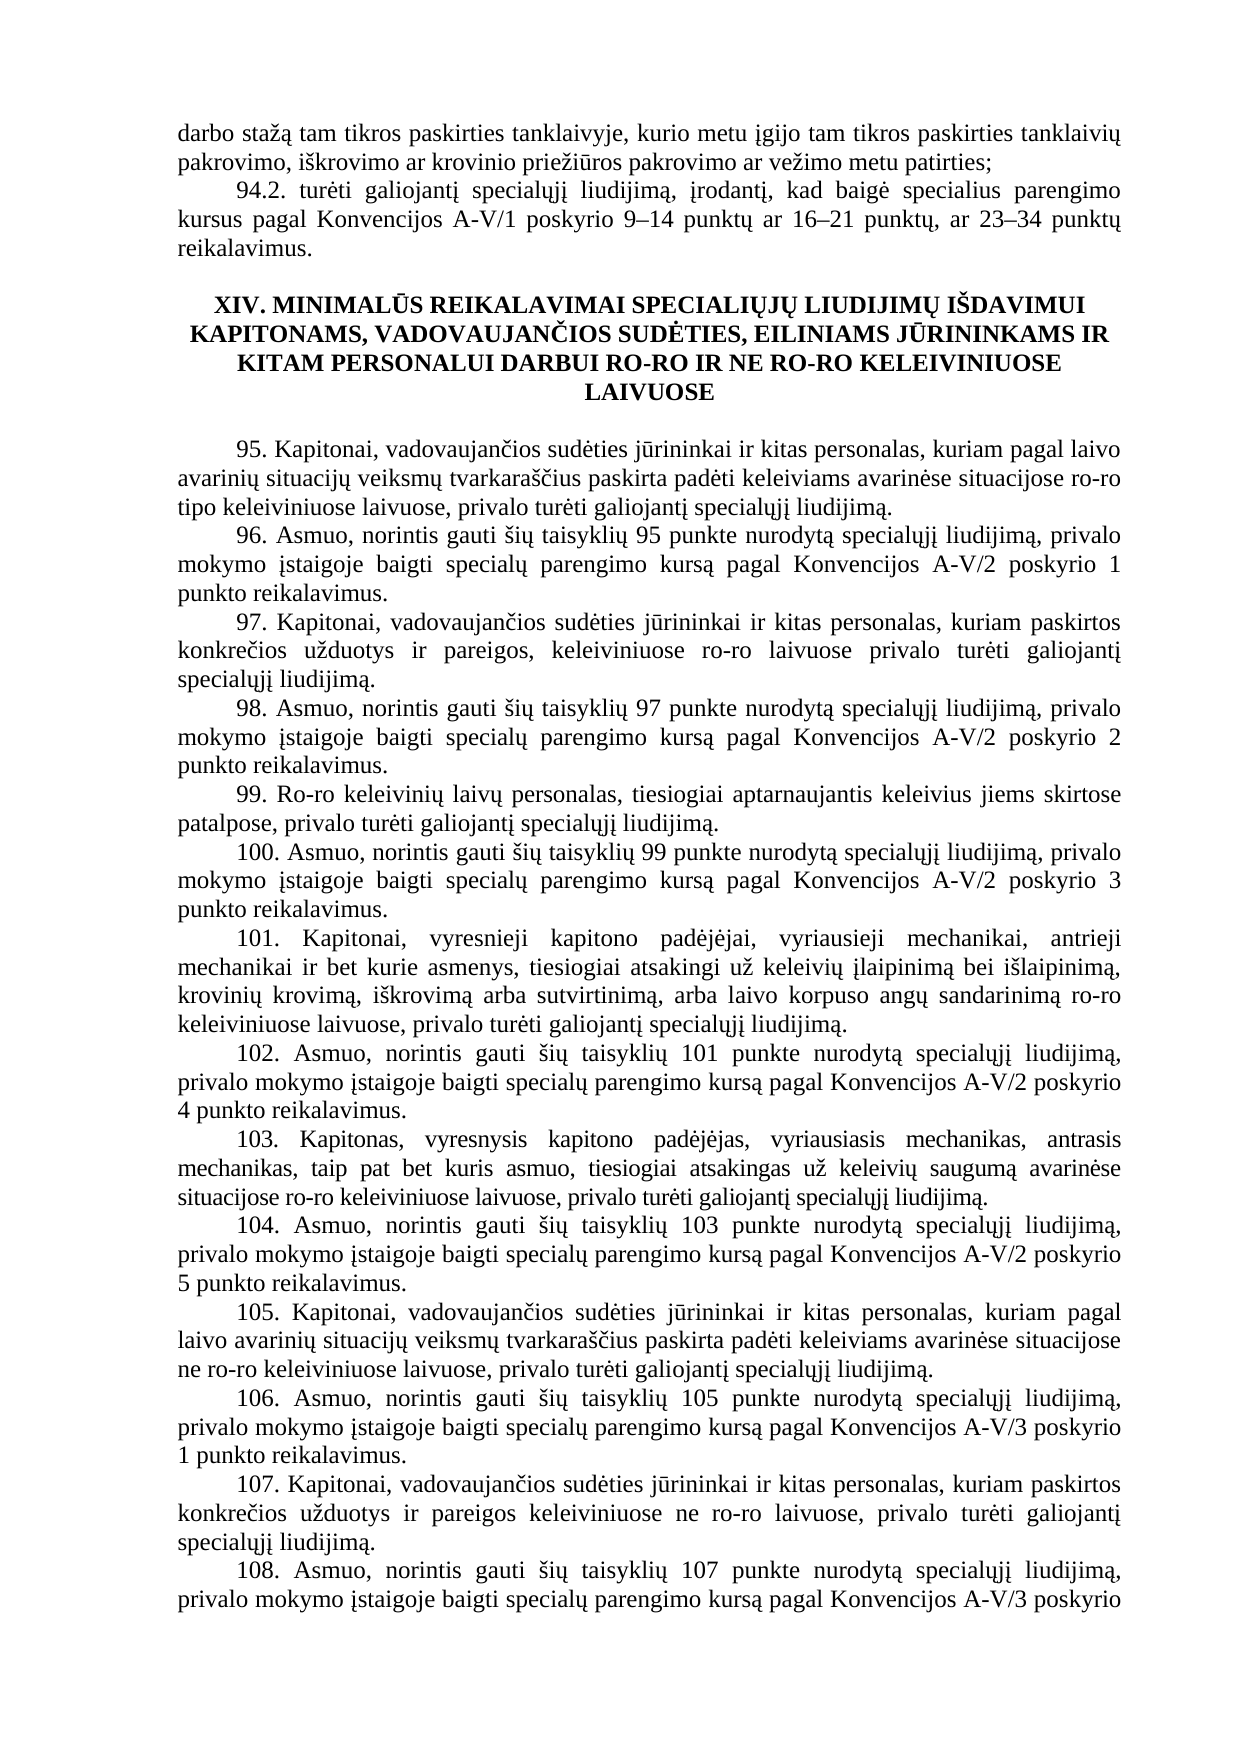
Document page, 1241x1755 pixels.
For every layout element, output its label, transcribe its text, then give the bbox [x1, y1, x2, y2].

text 108. Asmuo, norintis gauti šių taisyklių 107 punkte nurodytą specialųjį liudijimą, privalo mokymo įstaigoje baigti specialų parengimo kursą pagal Konvencijos A-V/3 poskyrio [177, 1556, 1122, 1613]
text 104. Asmuo, norintis gauti šių taisyklių 103 punkte nurodytą specialųjį liudijimą, privalo mokymo įstaigoje baigti specialų parengimo kursą pagal Konvencijos A-V/2 poskyrio 5 punkto reikalavimus. [177, 1211, 1122, 1297]
text 102. Asmuo, norintis gauti šių taisyklių 101 punkte nurodytą specialųjį liudijimą, privalo mokymo įstaigoje baigti specialų parengimo kursą pagal Konvencijos A-V/2 poskyrio 4 punkto reikalavimus. [177, 1038, 1122, 1124]
text 95. Kapitonai, vadovaujančios sudėties jūrininkai ir kitas personalas, kuriam pagal laivo avarinių situacijų veiksmų tvarkaraščius paskirta padėti keleiviams avarinėse situacijose ro-ro tipo keleiviniuose laivuose, privalo turėti galiojantį specialųjį liudijimą. [177, 434, 1122, 521]
text 105. Kapitonai, vadovaujančios sudėties jūrininkai ir kitas personalas, kuriam pagal laivo avarinių situacijų veiksmų tvarkaraščius paskirta padėti keleiviams avarinėse situacijose ne ro-ro keleiviniuose laivuose, privalo turėti galiojantį specialųjį liudijimą. [177, 1297, 1122, 1383]
text 94.2. turėti galiojantį specialųjį liudijimą, įrodantį, kad baigė specialius parengimo kursus pagal Konvencijos A-V/1 poskyrio 9–14 punktų ar 16–21 punktų, ar 23–34 punktų reikalavimus. [177, 176, 1122, 262]
text 107. Kapitonai, vadovaujančios sudėties jūrininkai ir kitas personalas, kuriam paskirtos konkrečios užduotys ir pareigos keleiviniuose ne ro-ro laivuose, privalo turėti galiojantį specialųjį liudijimą. [177, 1469, 1122, 1556]
text 98. Asmuo, norintis gauti šių taisyklių 97 punkte nurodytą specialųjį liudijimą, privalo mokymo įstaigoje baigti specialų parengimo kursą pagal Konvencijos A-V/2 poskyrio 2 punkto reikalavimus. [177, 693, 1122, 779]
text 106. Asmuo, norintis gauti šių taisyklių 105 punkte nurodytą specialųjį liudijimą, privalo mokymo įstaigoje baigti specialų parengimo kursą pagal Konvencijos A-V/3 poskyrio 1 punkto reikalavimus. [177, 1383, 1122, 1469]
text 103. Kapitonas, vyresnysis kapitono padėjėjas, vyriausiasis mechanikas, antrasis mechanikas, taip pat bet kuris asmuo, tiesiogiai atsakingas už keleivių saugumą avarinėse situacijose ro-ro keleiviniuose laivuose, privalo turėti galiojantį specialųjį liudijimą. [177, 1124, 1122, 1211]
text 100. Asmuo, norintis gauti šių taisyklių 99 punkte nurodytą specialųjį liudijimą, privalo mokymo įstaigoje baigti specialų parengimo kursą pagal Konvencijos A-V/2 poskyrio 3 punkto reikalavimus. [177, 837, 1122, 923]
text 97. Kapitonai, vadovaujančios sudėties jūrininkai ir kitas personalas, kuriam paskirtos konkrečios užduotys ir pareigos, keleiviniuose ro-ro laivuose privalo turėti galiojantį specialųjį liudijimą. [177, 607, 1122, 693]
text XIV. MINIMALŪS REIKALAVIMAI SPECIALIŲJŲ LIUDIJIMŲ IŠDAVIMUI KAPITONAMS, VADOVAUJANČIOS SUDĖTIES, EILINIAMS JŪRININKAMS IR KITAM PERSONALUI DARBUI RO-RO IR NE RO-RO KELEIVINIUOSE LAIVUOSE [177, 291, 1122, 406]
text darbo stažą tam tikros paskirties tanklaivyje, kurio metu įgijo tam tikros paskirties tanklaivių pakrovimo, iškrovimo ar krovinio priežiūros pakrovimo ar vežimo metu patirties; [177, 118, 1122, 176]
text 101. Kapitonai, vyresnieji kapitono padėjėjai, vyriausieji mechanikai, antrieji mechanikai ir bet kurie asmenys, tiesiogiai atsakingi už keleivių įlaipinimą bei išlaipinimą, krovinių krovimą, iškrovimą arba sutvirtinimą, arba laivo korpuso angų sandarinimą ro-ro keleiviniuose laivuose, privalo turėti galiojantį specialųjį liudijimą. [177, 923, 1122, 1038]
text 99. Ro-ro keleivinių laivų personalas, tiesiogiai aptarnaujantis keleivius jiems skirtose patalpose, privalo turėti galiojantį specialųjį liudijimą. [177, 779, 1122, 837]
text 96. Asmuo, norintis gauti šių taisyklių 95 punkte nurodytą specialųjį liudijimą, privalo mokymo įstaigoje baigti specialų parengimo kursą pagal Konvencijos A-V/2 poskyrio 1 punkto reikalavimus. [177, 521, 1122, 607]
